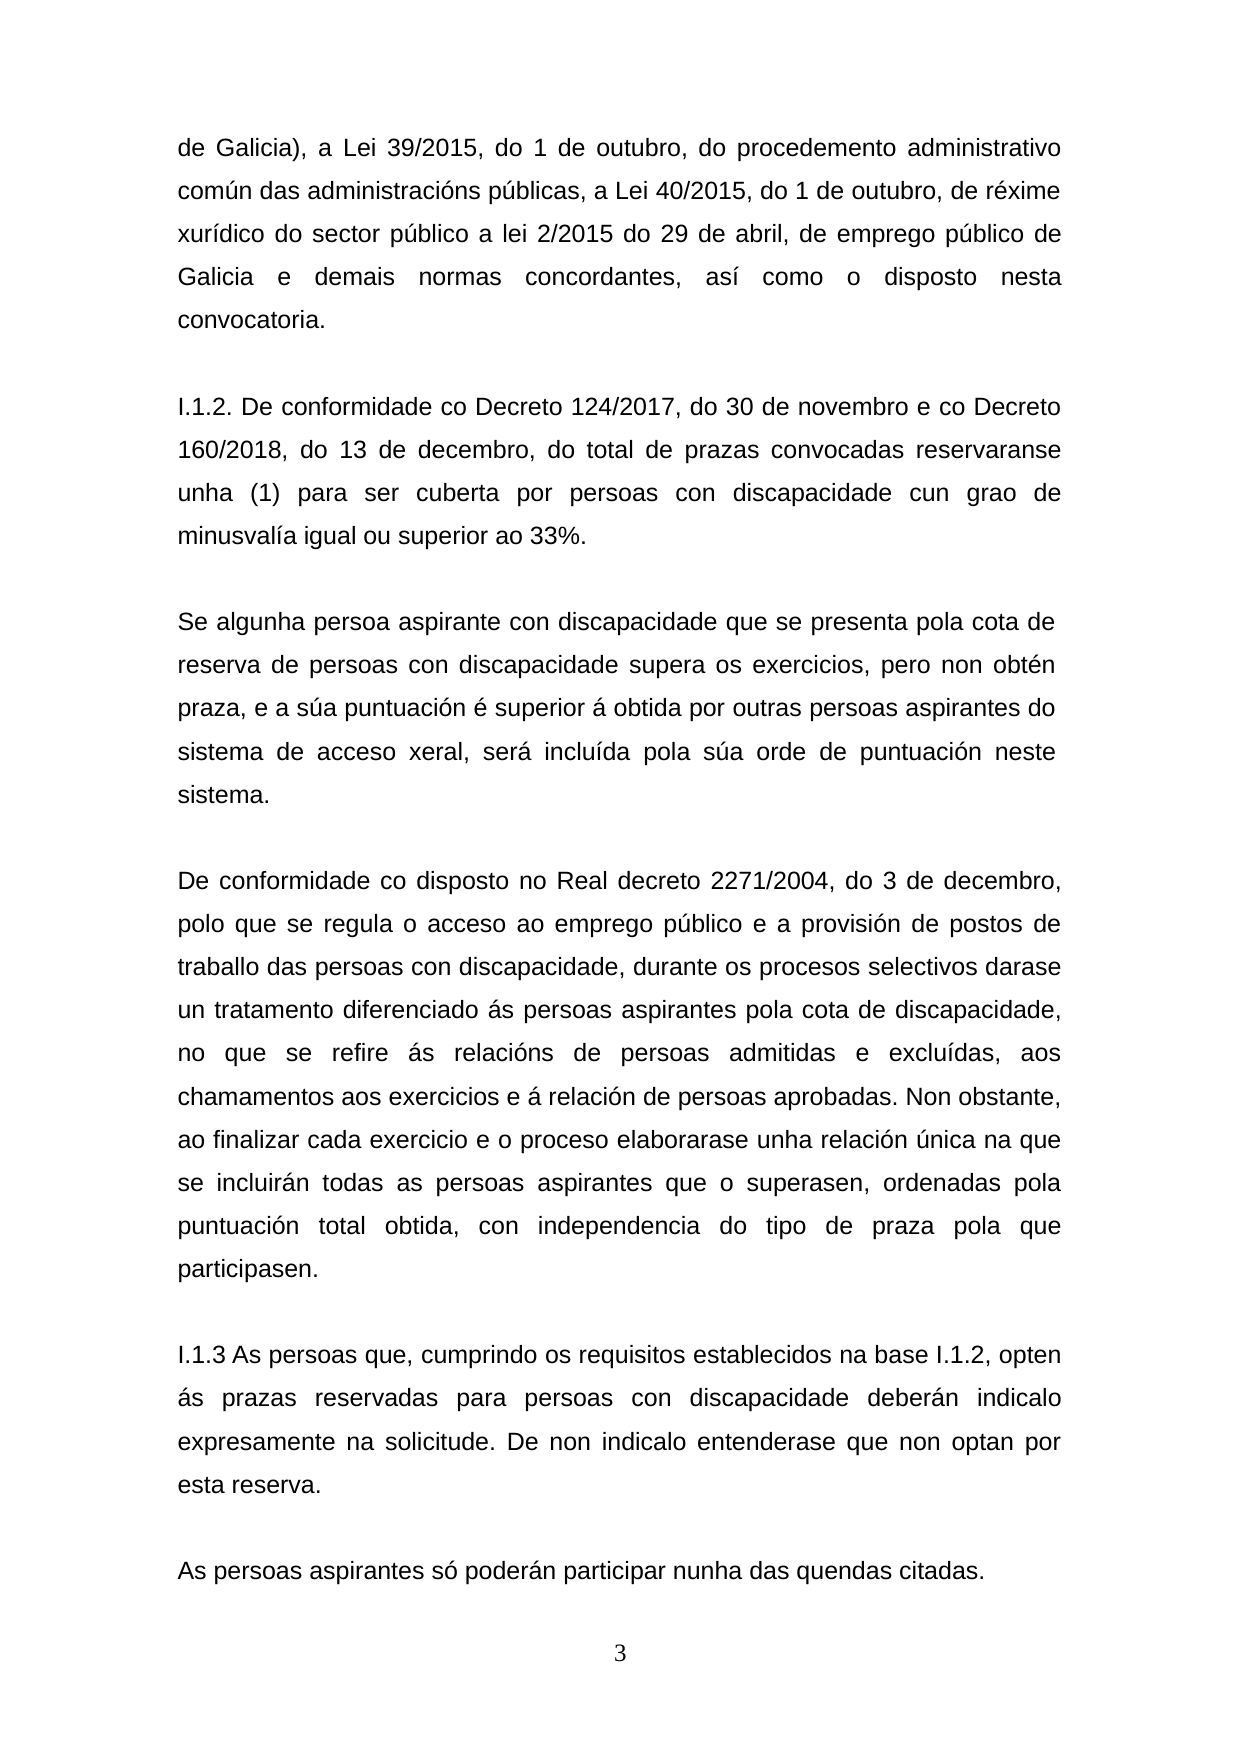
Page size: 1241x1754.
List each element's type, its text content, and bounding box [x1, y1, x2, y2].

text I.1.2. De conformidade co Decreto 124/2017, do 30 de novembro e co Decreto 160/2018, do 13 de decembro, do total de prazas convocadas reservaranse unha (1) para ser cuberta por persoas con discapacidade cun grao de minusvalía igual ou superior ao 33%. [177, 391, 1063, 549]
text Se algunha persoa aspirante con discapacidade que se presenta pola cota de reserva de persoas con discapacidade supera os exercicios, pero non obtén praza, e a súa puntuación é superior á obtida por outras persoas aspirantes do sistema de acceso xeral, será incluída pola súa orde de puntuación neste sistema. [177, 607, 1057, 808]
text I.1.3 As persoas que, cumprindo os requisitos establecidos na base I.1.2, opten ás prazas reservadas para persoas con discapacidade deberán indicalo expresamente na solicitude. De non indicalo entenderase que non optan por esta reserva. [177, 1340, 1063, 1498]
text As persoas aspirantes só poderán participar nunha das quendas citadas. [177, 1556, 1063, 1584]
text de Galicia), a Lei 39/2015, do 1 de outubro, do procedemento administrativo común das administracións públicas, a Lei 40/2015, do 1 de outubro, de réxime xurídico do sector público a lei 2/2015 do 29 de abril, de emprego público de Galicia e demais normas concordantes, así como o disposto nesta convocatoria. [177, 133, 1063, 334]
text De conformidade co disposto no Real decreto 2271/2004, do 3 de decembro, polo que se regula o acceso ao emprego público e a provisión de postos de traballo das persoas con discapacidade, durante os procesos selectivos darase un tratamento diferenciado ás persoas aspirantes pola cota de discapacidade, no que se refire ás relacións de persoas admitidas e excluídas, aos chamamentos aos exercicios e á relación de persoas aprobadas. Non obstante, ao finalizar cada exercicio e o proceso elaborarase unha relación única na que se incluirán todas as persoas aspirantes que o superasen, ordenadas pola puntuación total obtida, con independencia do tipo de praza pola que participasen. [177, 866, 1063, 1283]
